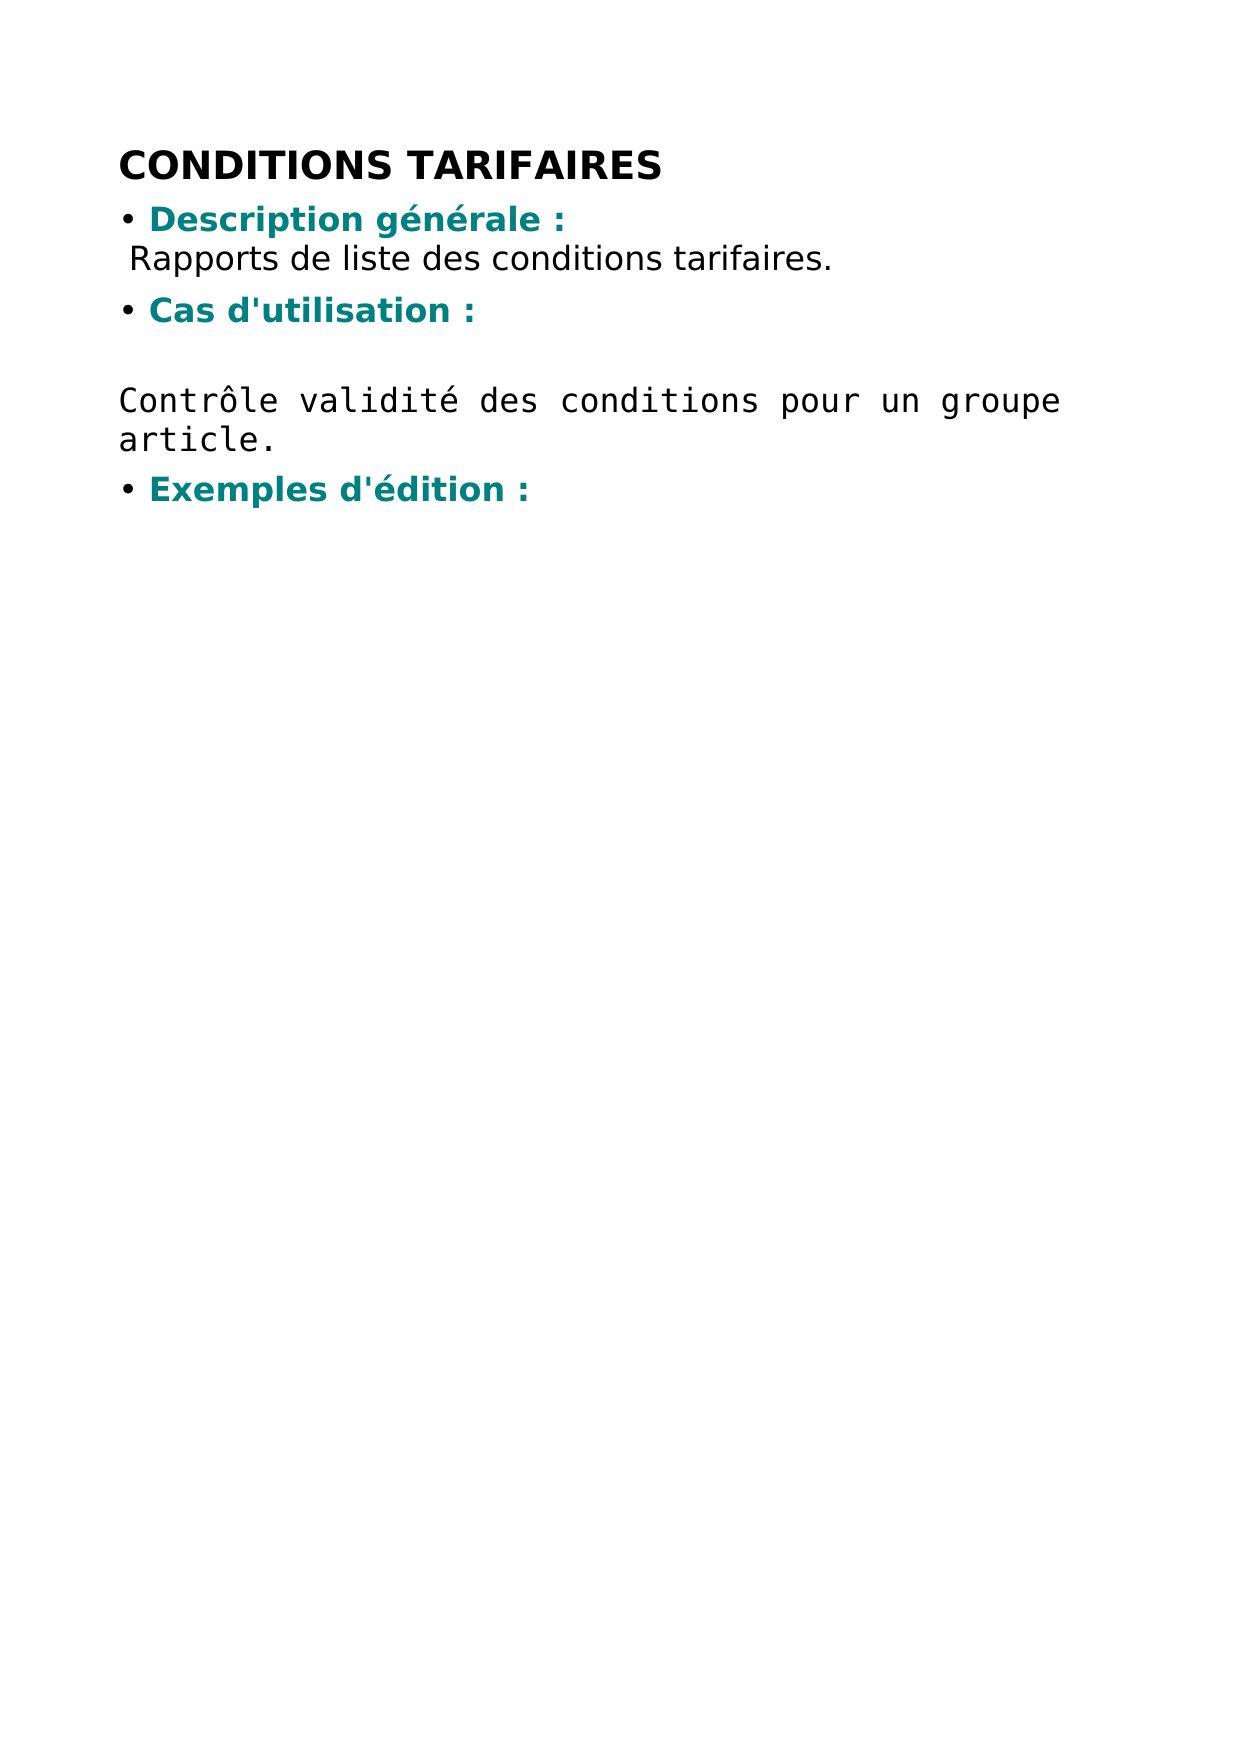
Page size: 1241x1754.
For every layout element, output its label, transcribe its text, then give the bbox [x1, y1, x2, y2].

text • Cas d'utilisation : [118, 291, 1122, 369]
text • Description générale : Rapports de liste des conditions tarifaires. [118, 201, 1122, 278]
text Contrôle validité des conditions pour un groupe article. [118, 381, 1122, 459]
text • Exemples d'édition : [118, 471, 1122, 587]
subtitle CONDITIONS TARIFAIRES [118, 143, 1122, 188]
